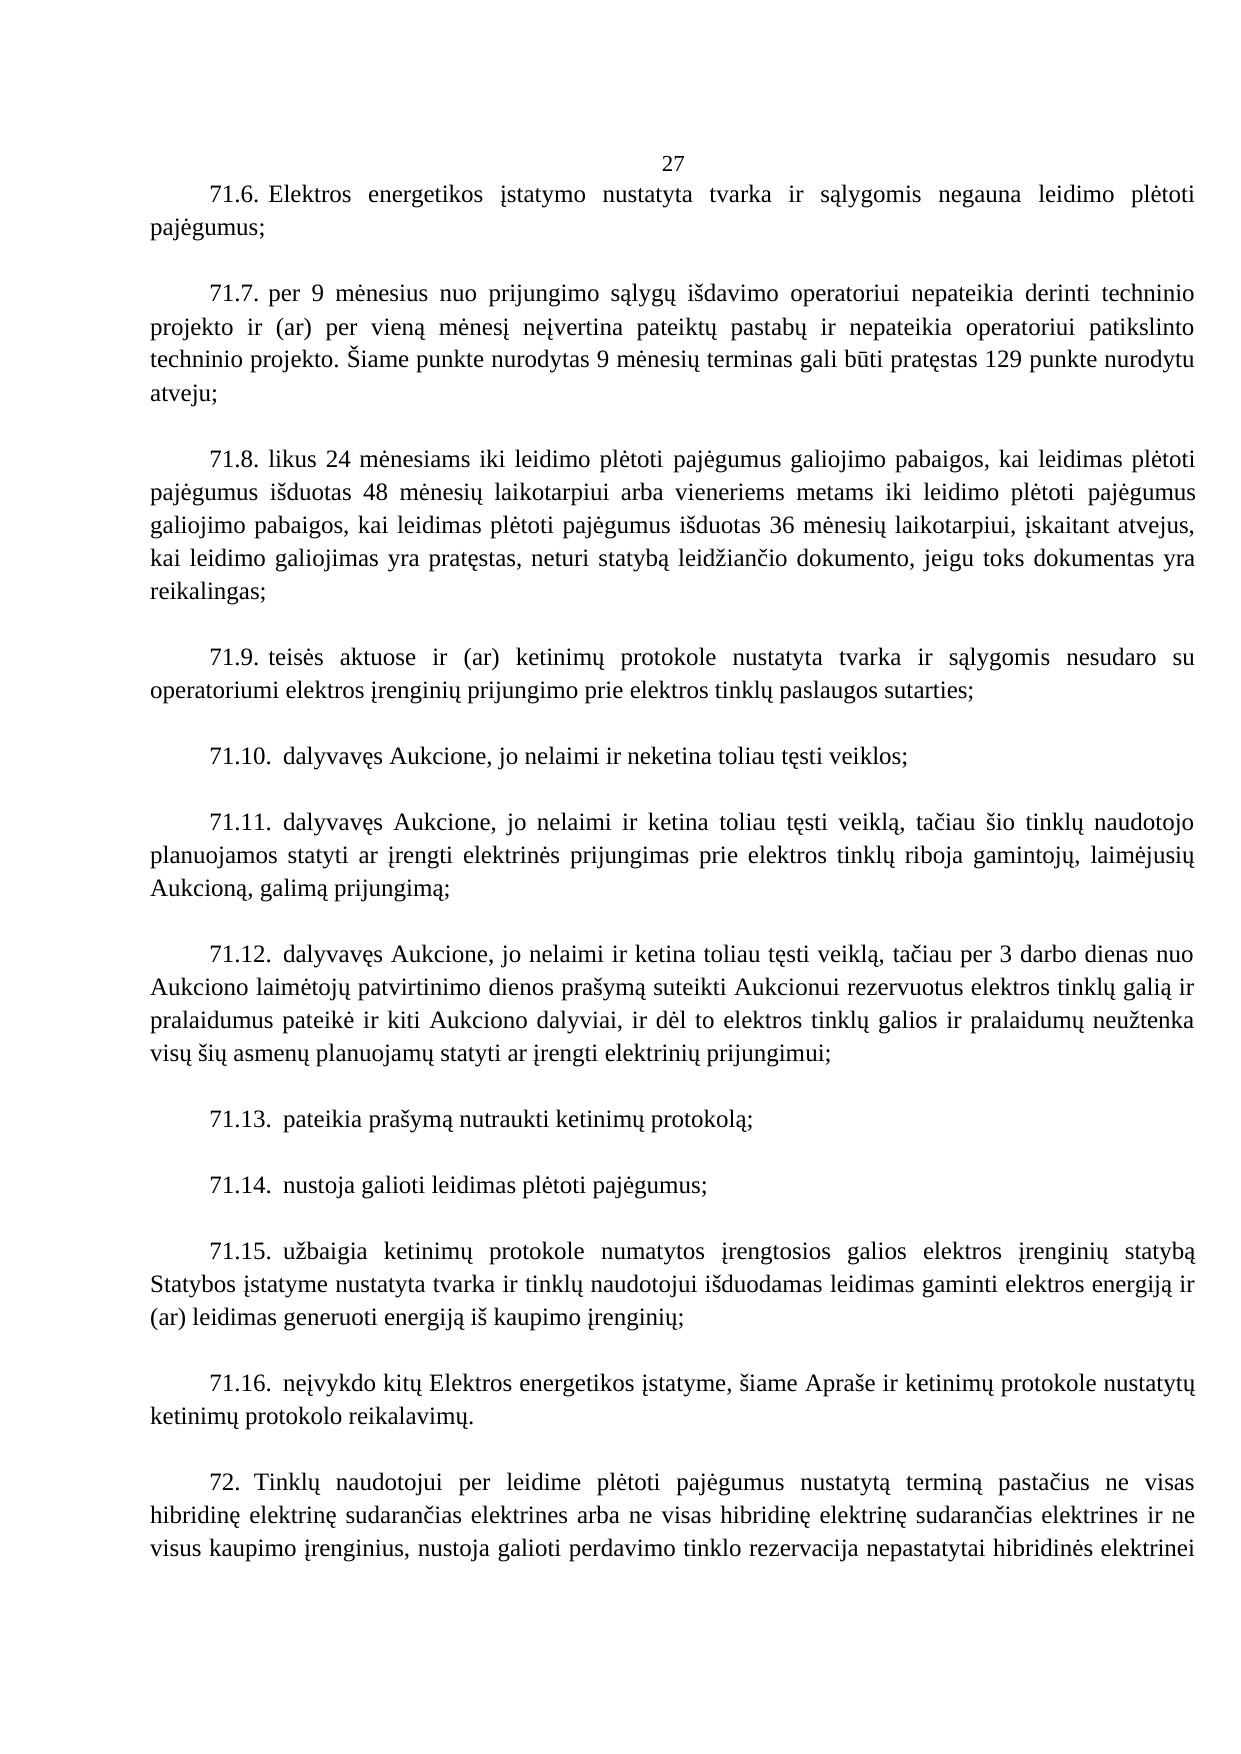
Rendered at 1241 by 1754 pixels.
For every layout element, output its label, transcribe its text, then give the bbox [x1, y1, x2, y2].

text 71.6. Elektros energetikos įstatymo nustatyta tvarka ir sąlygomis negauna leidimo plėtoti pajėgumus; [150, 179, 1196, 241]
text 71.9. teisės aktuose ir (ar) ketinimų protokole nustatyta tvarka ir sąlygomis nesudaro su operatoriumi elektros įrenginių prijungimo prie elektros tinklų paslaugos sutarties; [150, 642, 1196, 703]
text 71.10. dalyvavęs Aukcione, jo nelaimi ir neketina toliau tęsti veiklos; [150, 741, 1196, 769]
text 71.16. neįvykdo kitų Elektros energetikos įstatyme, šiame Apraše ir ketinimų protokole nustatytų ketinimų protokolo reikalavimų. [150, 1368, 1196, 1430]
text 71.7. per 9 mėnesius nuo prijungimo sąlygų išdavimo operatoriui nepateikia derinti techninio projekto ir (ar) per vieną mėnesį neįvertina pateiktų pastabų ir nepateikia operatoriui patikslinto techninio projekto. Šiame punkte nurodytas 9 mėnesių terminas gali būti pratęstas 129 punkte nurodytu atveju; [150, 278, 1196, 406]
text 71.12. dalyvavęs Aukcione, jo nelaimi ir ketina toliau tęsti veiklą, tačiau per 3 darbo dienas nuo Aukciono laimėtojų patvirtinimo dienos prašymą suteikti Aukcionui rezervuotus elektros tinklų galią ir pralaidumus pateikė ir kiti Aukciono dalyviai, ir dėl to elektros tinklų galios ir pralaidumų neužtenka visų šių asmenų planuojamų statyti ar įrengti elektrinių prijungimui; [150, 939, 1196, 1067]
text 71.8. likus 24 mėnesiams iki leidimo plėtoti pajėgumus galiojimo pabaigos, kai leidimas plėtoti pajėgumus išduotas 48 mėnesių laikotarpiui arba vieneriems metams iki leidimo plėtoti pajėgumus galiojimo pabaigos, kai leidimas plėtoti pajėgumus išduotas 36 mėnesių laikotarpiui, įskaitant atvejus, kai leidimo galiojimas yra pratęstas, neturi statybą leidžiančio dokumento, jeigu toks dokumentas yra reikalingas; [150, 444, 1196, 604]
text 71.13. pateikia prašymą nutraukti ketinimų protokolą; [150, 1104, 1196, 1133]
text 71.15. užbaigia ketinimų protokole numatytos įrengtosios galios elektros įrenginių statybą Statybos įstatyme nustatyta tvarka ir tinklų naudotojui išduodamas leidimas gaminti elektros energiją ir (ar) leidimas generuoti energiją iš kaupimo įrenginių; [150, 1236, 1196, 1331]
text 71.14. nustoja galioti leidimas plėtoti pajėgumus; [150, 1170, 1196, 1199]
text 72. Tinklų naudotojui per leidime plėtoti pajėgumus nustatytą terminą pastačius ne visas hibridinę elektrinę sudarančias elektrines arba ne visas hibridinę elektrinę sudarančias elektrines ir ne visus kaupimo įrenginius, nustoja galioti perdavimo tinklo rezervacija nepastatytai hibridinės elektrinei [150, 1467, 1196, 1562]
text 71.11. dalyvavęs Aukcione, jo nelaimi ir ketina toliau tęsti veiklą, tačiau šio tinklų naudotojo planuojamos statyti ar įrengti elektrinės prijungimas prie elektros tinklų riboja gamintojų, laimėjusių Aukcioną, galimą prijungimą; [150, 807, 1196, 902]
